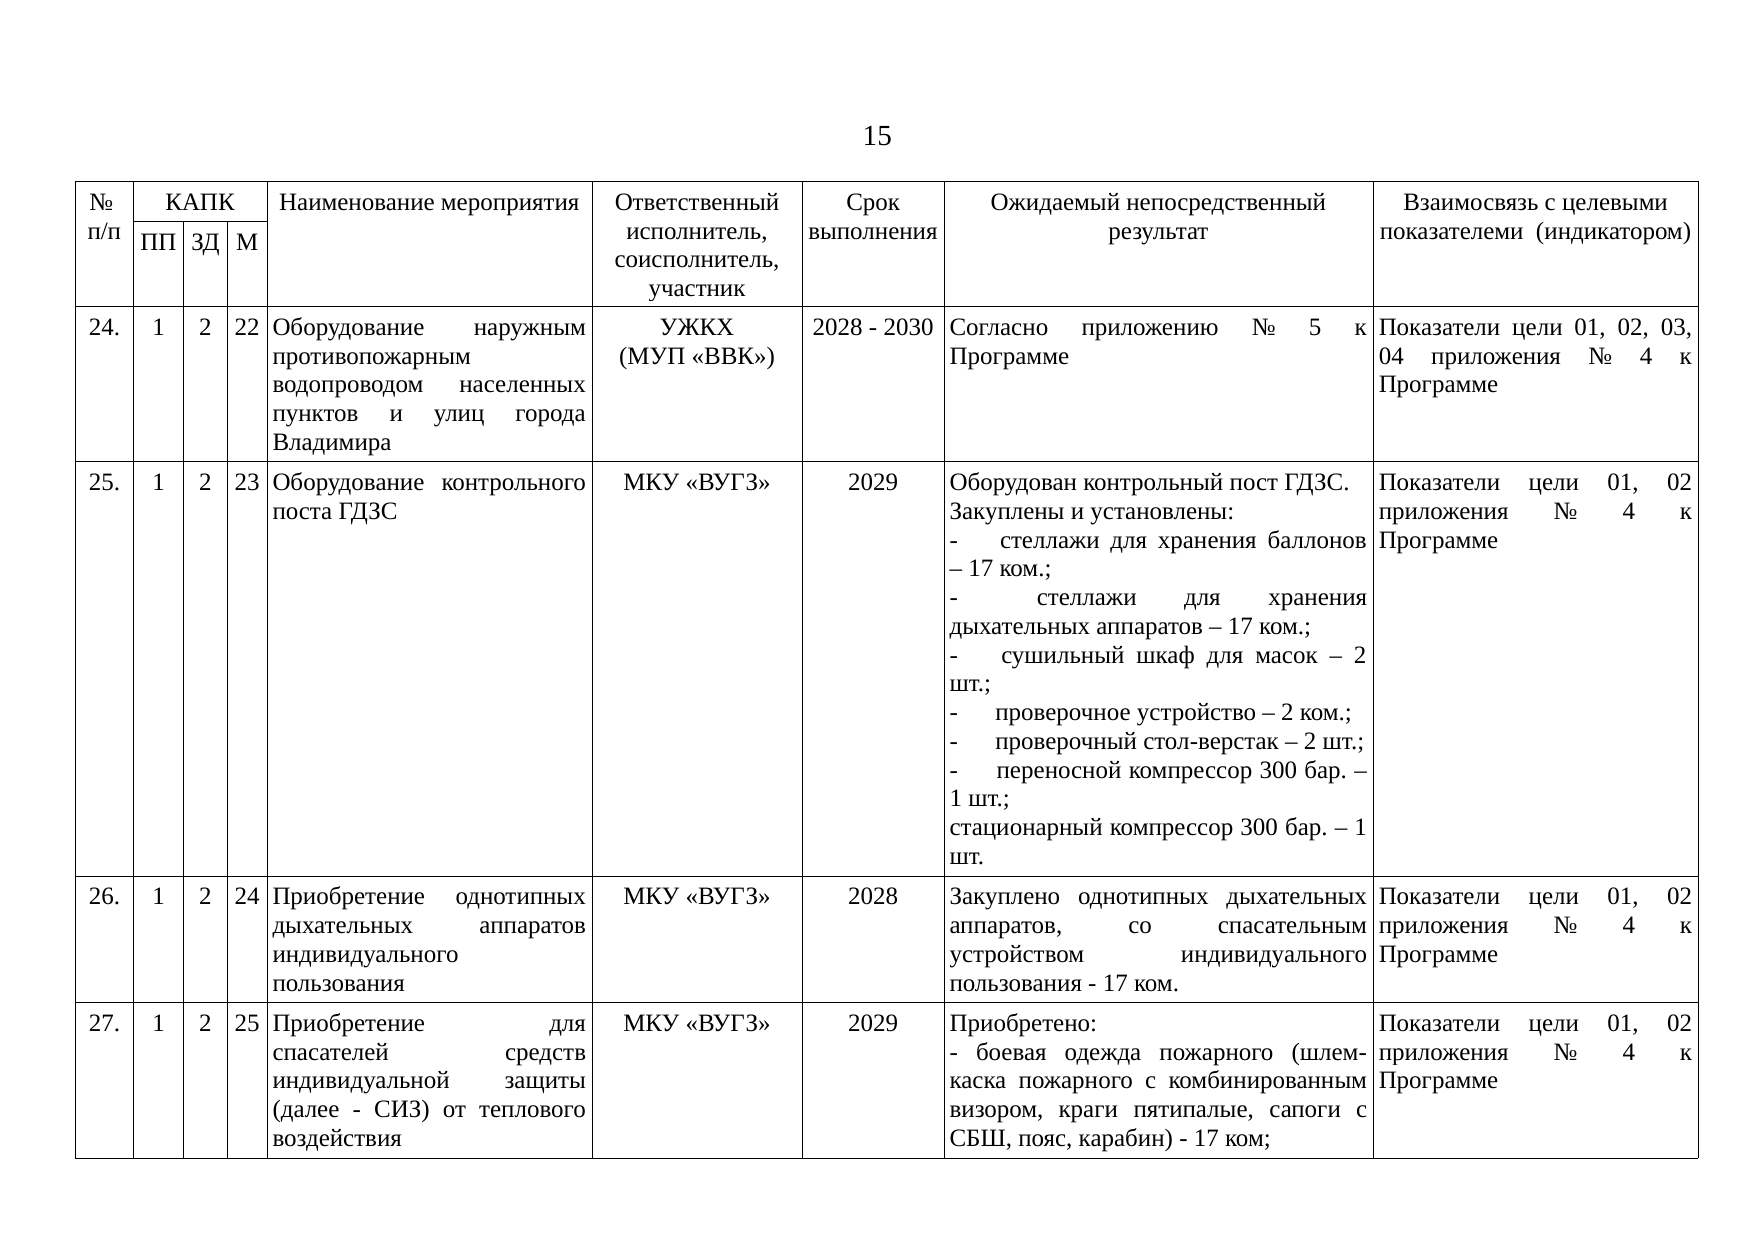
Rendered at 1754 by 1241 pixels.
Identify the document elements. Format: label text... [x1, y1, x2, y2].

table_cell 1 [134, 1003, 183, 1157]
table_cell 1 [134, 877, 183, 1002]
table_header Ответственный исполнитель, соисполнитель, участник [593, 182, 802, 306]
table_cell Приобретение однотипных дыхательных аппаратов индивидуального пользования [268, 877, 592, 1002]
table_cell ПП [134, 222, 183, 306]
table_cell 24 [228, 877, 267, 1002]
table_cell 1 [134, 307, 183, 461]
table_cell 2 [184, 307, 227, 461]
table_cell Показатели цели 01, 02, 03, 04 приложения № 4 к Программе [1374, 307, 1698, 461]
table_header КАПК [134, 182, 267, 221]
table_cell МКУ «ВУГЗ» [593, 462, 802, 876]
table_cell 2029 [803, 1003, 944, 1157]
table_cell 23 [228, 462, 267, 876]
table_cell Показатели цели 01, 02 приложения № 4 к Программе [1374, 1003, 1698, 1157]
table_cell 2 [184, 1003, 227, 1157]
table_header Взаимосвязь с целевыми показателеми (индикатором) [1374, 182, 1698, 306]
table_header Ожидаемый непосредственный результат [945, 182, 1373, 306]
table_cell Показатели цели 01, 02 приложения № 4 к Программе [1374, 462, 1698, 876]
table_cell Приобретение для спасателей средств индивидуальной защиты (далее - СИЗ) от теплового воздействия [268, 1003, 592, 1157]
table_cell 1 [134, 462, 183, 876]
table_cell 2 [184, 462, 227, 876]
table_cell М [228, 222, 267, 306]
table_cell 27. [76, 1003, 133, 1157]
table_cell 2029 [803, 462, 944, 876]
table_cell 2 [184, 877, 227, 1002]
table_cell Показатели цели 01, 02 приложения № 4 к Программе [1374, 877, 1698, 1002]
table_cell Приобретено: - боевая одежда пожарного (шлем-каска пожарного с комбинированным визором, краги пятипалые, сапоги с СБШ, пояс, карабин) - 17 ком; [945, 1003, 1373, 1157]
table_header № п/п [76, 182, 133, 306]
table_cell 26. [76, 877, 133, 1002]
table_cell 25. [76, 462, 133, 876]
table_cell 24. [76, 307, 133, 461]
table_cell Оборудование наружным противопожарным водопроводом населенных пунктов и улиц города Владимира [268, 307, 592, 461]
table_cell Оборудован контрольный пост ГДЗС. Закуплены и установлены: - стеллажи для хранения баллонов – 17 ком.; - стеллажи для хранения дыхательных аппаратов – 17 ком.; - сушильный шкаф для масок – 2 шт.; - проверочное устройство – 2 ком.; - проверочный стол-верстак – 2 шт.; - переносной компрессор 300 бар. – 1 шт.; стационарный компрессор 300 бар. – 1 шт. [945, 462, 1373, 876]
table_cell 2028 - 2030 [803, 307, 944, 461]
table_cell МКУ «ВУГЗ» [593, 1003, 802, 1157]
table_cell 2028 [803, 877, 944, 1002]
table_cell ЗД [184, 222, 227, 306]
table_cell 22 [228, 307, 267, 461]
table_cell УЖКХ (МУП «ВВК») [593, 307, 802, 461]
table_cell Согласно приложению № 5 к Программе [945, 307, 1373, 461]
table_header Наименование мероприятия [268, 182, 592, 306]
table_header Срок выполнения [803, 182, 944, 306]
table_cell Оборудование контрольного поста ГДЗС [268, 462, 592, 876]
table_cell Закуплено однотипных дыхательных аппаратов, со спасательным устройством индивидуального пользования - 17 ком. [945, 877, 1373, 1002]
table_cell 25 [228, 1003, 267, 1157]
table_cell МКУ «ВУГЗ» [593, 877, 802, 1002]
